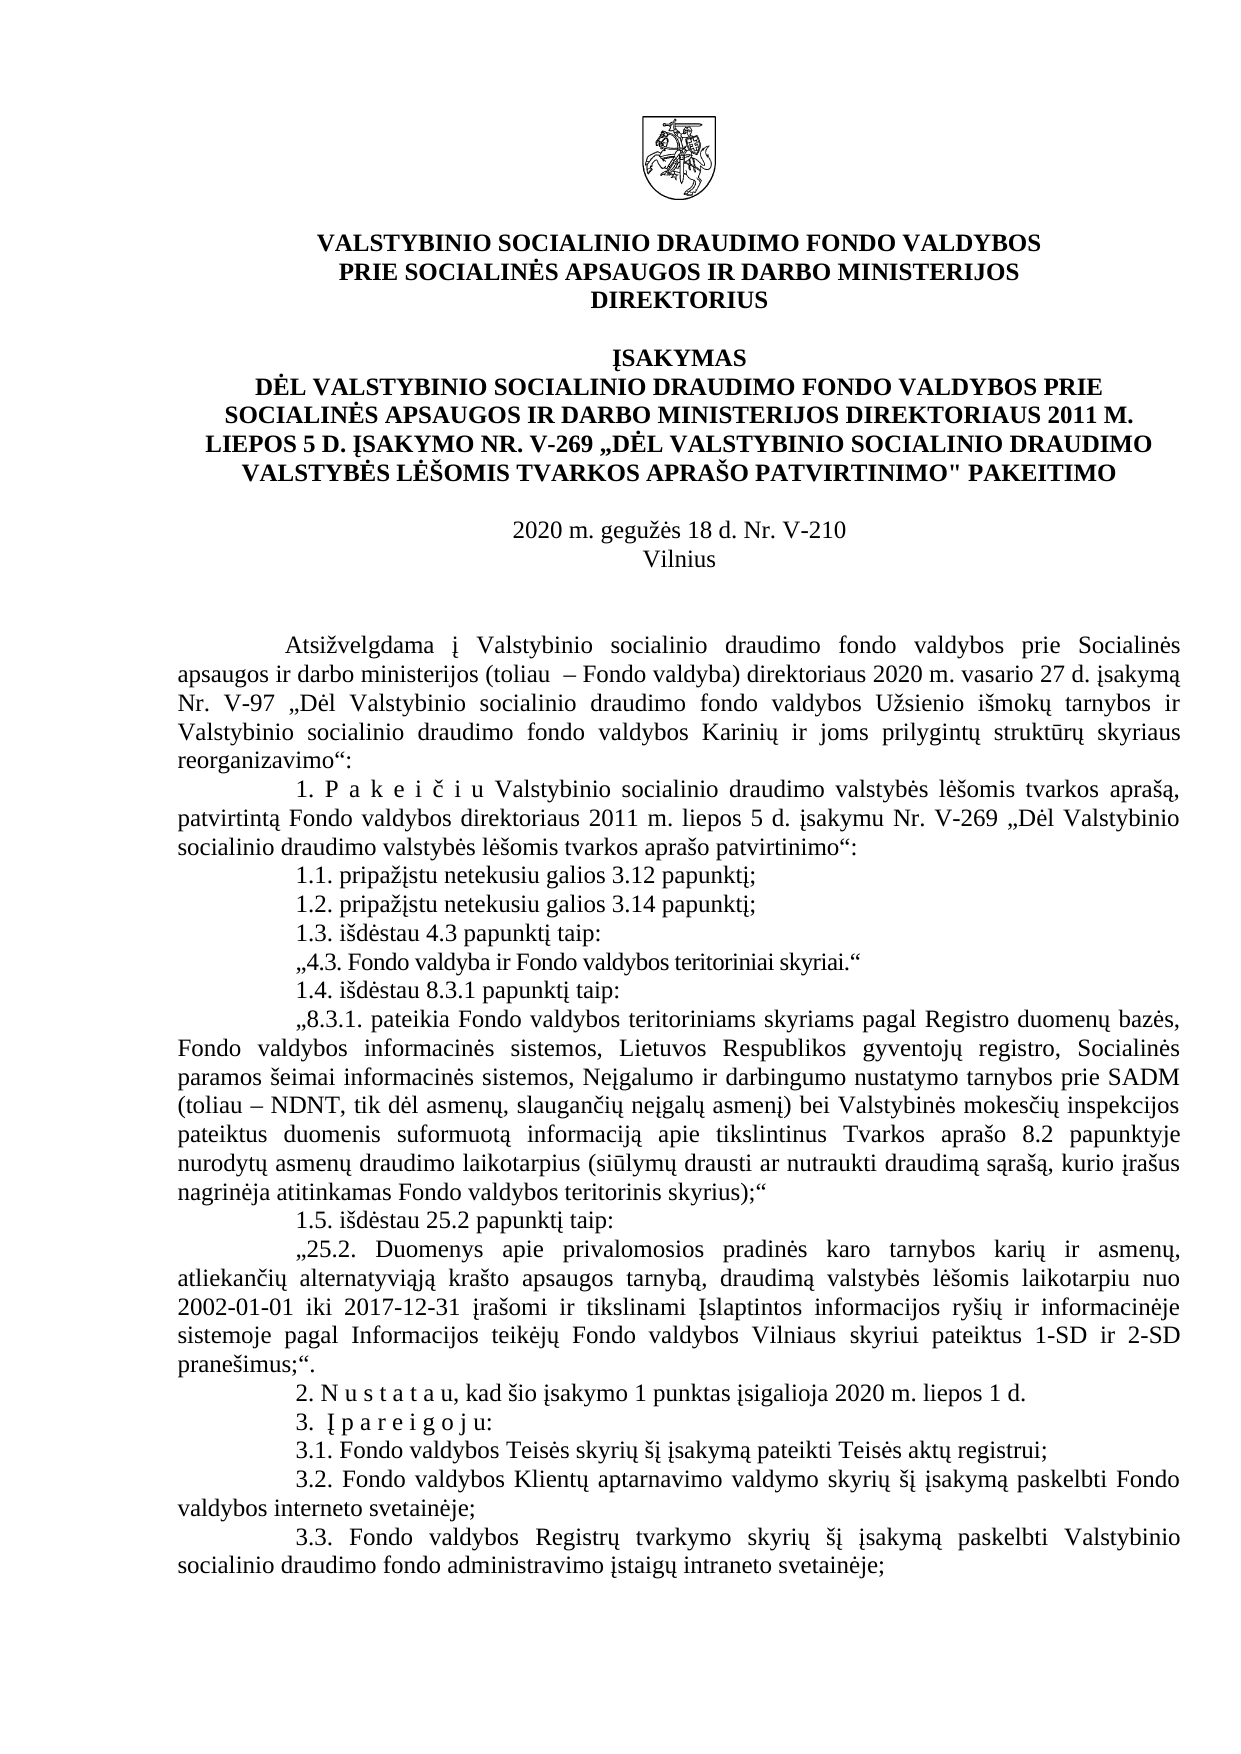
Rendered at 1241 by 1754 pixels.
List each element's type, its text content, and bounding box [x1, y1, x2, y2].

text 1.2. pripažįstu netekusiu galios 3.14 papunktį; [177, 889, 1181, 918]
text 3.1. Fondo valdybos Teisės skyrių šį įsakymą pateikti Teisės aktų registrui; [295, 1436, 1181, 1464]
text ĮSAKYMAS [177, 343, 1181, 372]
text 2020 m. gegužės 18 d. Nr. V-210 [177, 516, 1181, 544]
text DĖL Valstybinio socialinio draudimo fondo valdybos prie Socialinės apsaugos ir darbo ministerijos DIREKTORIAUS 2011 m. liepos 5 d. įsakymo Nr. V-269 „Dėl Valstybinio socialinio draudimo valstybės lėšomis tvarkos aprašo patvirtinimo" pakeitimo [177, 372, 1181, 487]
text „25.2. Duomenys apie privalomosios pradinės karo tarnybos karių ir asmenų, atliekančių alternatyviąją krašto apsaugos tarnybą, draudimą valstybės lėšomis laikotarpiu nuo 2002-01-01 iki 2017-12-31 įrašomi ir tikslinami Įslaptintos informacijos ryšių ir informacinėje sistemoje pagal Informacijos teikėjų Fondo valdybos Vilniaus skyriui pateiktus 1-SD ir 2-SD pranešimus;“. [177, 1234, 1181, 1378]
text VALSTYBINIO SOCIALINIO DRAUDIMO FONDO VALDYBOS [177, 228, 1181, 257]
text „4.3. Fondo valdyba ir Fondo valdybos teritoriniai skyriai.“ [177, 947, 1181, 976]
text 2. N u s t a t a u, kad šio įsakymo 1 punktas įsigalioja 2020 m. liepos 1 d. [177, 1378, 1181, 1407]
text DIREKTORIUS [177, 286, 1181, 314]
text 3. Į p a r e i g o j u: [177, 1407, 1181, 1436]
text 1. P a k e i č i u Valstybinio socialinio draudimo valstybės lėšomis tvarkos aprašą, patvirtintą Fondo valdybos direktoriaus 2011 m. liepos 5 d. įsakymu Nr. V-269 „Dėl Valstybinio socialinio draudimo valstybės lėšomis tvarkos aprašo patvirtinimo“: [177, 774, 1181, 861]
text „8.3.1. pateikia Fondo valdybos teritoriniams skyriams pagal Registro duomenų bazės, Fondo valdybos informacinės sistemos, Lietuvos Respublikos gyventojų registro, Socialinės paramos šeimai informacinės sistemos, Neįgalumo ir darbingumo nustatymo tarnybos prie SADM (toliau – NDNT, tik dėl asmenų, slaugančių neįgalų asmenį) bei Valstybinės mokesčių inspekcijos pateiktus duomenis suformuotą informaciją apie tikslintinus Tvarkos aprašo 8.2 papunktyje nurodytų asmenų draudimo laikotarpius (siūlymų drausti ar nutraukti draudimą sąrašą, kurio įrašus nagrinėja atitinkamas Fondo valdybos teritorinis skyrius);“ [177, 1004, 1181, 1206]
text 1.3. išdėstau 4.3 papunktį taip: [177, 918, 1181, 947]
text PRIE SOCIALINĖS APSAUGOS IR DARBO MINISTERIJOS [177, 257, 1181, 286]
text Vilnius [177, 544, 1181, 573]
text 3.2. Fondo valdybos Klientų aptarnavimo valdymo skyrių šį įsakymą paskelbti Fondo valdybos interneto svetainėje; [177, 1464, 1181, 1522]
text 1.1. pripažįstu netekusiu galios 3.12 papunktį; [177, 861, 1181, 889]
text 1.4. išdėstau 8.3.1 papunktį taip: [177, 976, 1181, 1004]
text 1.5. išdėstau 25.2 papunktį taip: [177, 1206, 1181, 1234]
text Atsižvelgdama į Valstybinio socialinio draudimo fondo valdybos prie Socialinės apsaugos ir darbo ministerijos (toliau – Fondo valdyba) direktoriaus 2020 m. vasario 27 d. įsakymą Nr. V-97 „Dėl Valstybinio socialinio draudimo fondo valdybos Užsienio išmokų tarnybos ir Valstybinio socialinio draudimo fondo valdybos Karinių ir joms prilygintų struktūrų skyriaus reorganizavimo“: [177, 631, 1181, 774]
text 3.3. Fondo valdybos Registrų tvarkymo skyrių šį įsakymą paskelbti Valstybinio socialinio draudimo fondo administravimo įstaigų intraneto svetainėje; [177, 1522, 1181, 1579]
